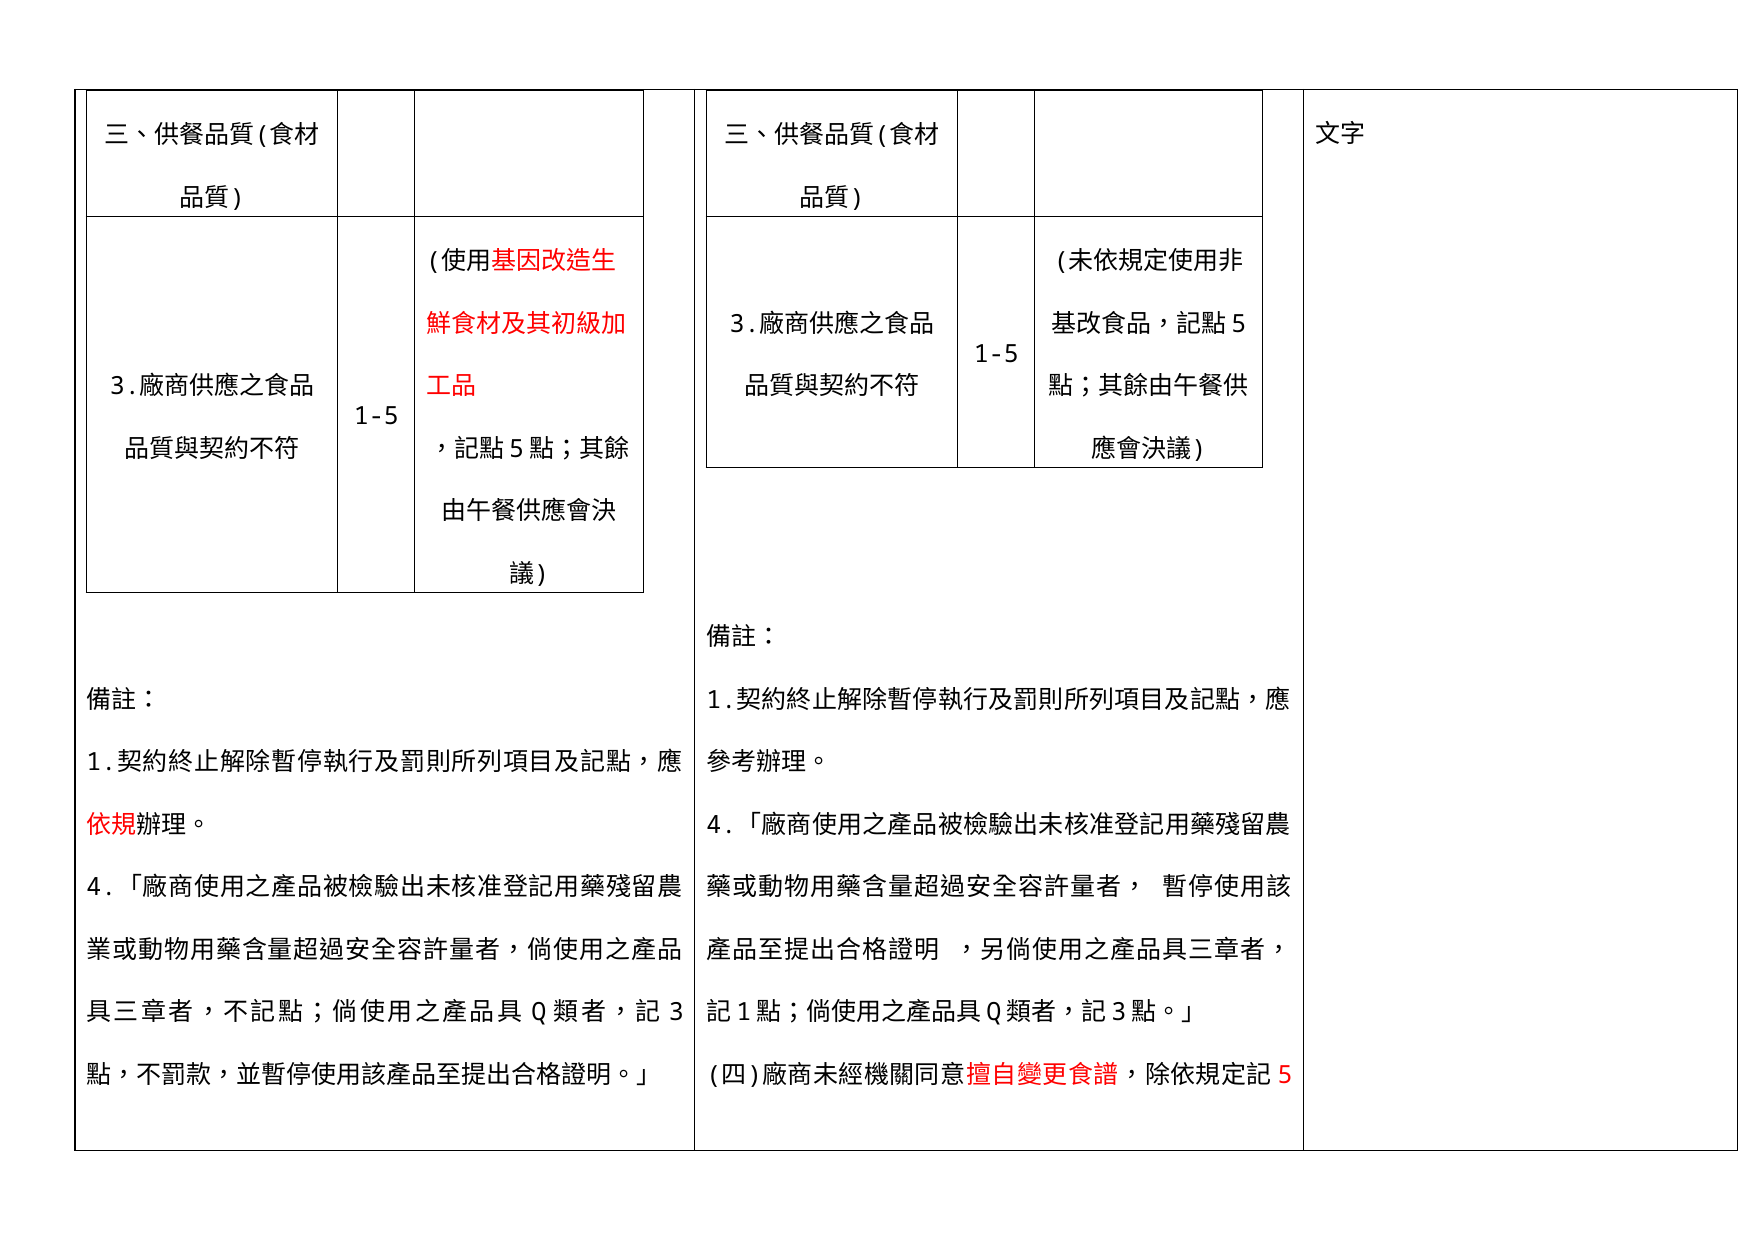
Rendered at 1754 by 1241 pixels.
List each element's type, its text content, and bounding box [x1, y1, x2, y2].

table_cell 3.廠商供應之食品品質與契約不符 [707, 217, 957, 467]
table_cell (使用基因改造生鮮食材及其初級加工品 ，記點5點；其餘由午餐供應會決議) [415, 217, 643, 592]
table_cell 3.廠商供應之食品品質與契約不符 [87, 217, 337, 592]
table_cell 文字 [1304, 90, 1737, 1150]
table_header [1035, 91, 1262, 216]
table_cell 備註： 1.契約終止解除暫停執行及罰則所列項目及記點，應參考辦理。 4.「廠商使用之產品被檢驗出未核准登記用藥殘留農藥或動物用藥含量超過安全容許量者， 暫停使用該產品至提出合格證明 ，另倘使用之產品具三章者，記1點；倘使用之產品具Q類者，記3點。」 (四)廠商未經機關同意擅自變更食譜，除依規定記5 [695, 90, 1303, 1150]
table_header [415, 91, 643, 216]
table_header 三、供餐品質(食材品質) [87, 91, 337, 216]
table_cell 1-5 [338, 217, 414, 592]
table_cell (未依規定使用非基改食品，記點5點；其餘由午餐供應會決議) [1035, 217, 1262, 467]
table_cell 1-5 [958, 217, 1034, 467]
table_header [338, 91, 414, 216]
table_header 三、供餐品質(食材品質) [707, 91, 957, 216]
table_cell 備註： 1.契約終止解除暫停執行及罰則所列項目及記點，應依規辦理。 4.「廠商使用之產品被檢驗出未核准登記用藥殘留農業或動物用藥含量超過安全容許量者，倘使用之產品具三章者，不記點；倘使用之產品具Q類者，記3點，不罰款，並暫停使用該產品至提出合格證明。」 [76, 90, 694, 1150]
table_header [958, 91, 1034, 216]
